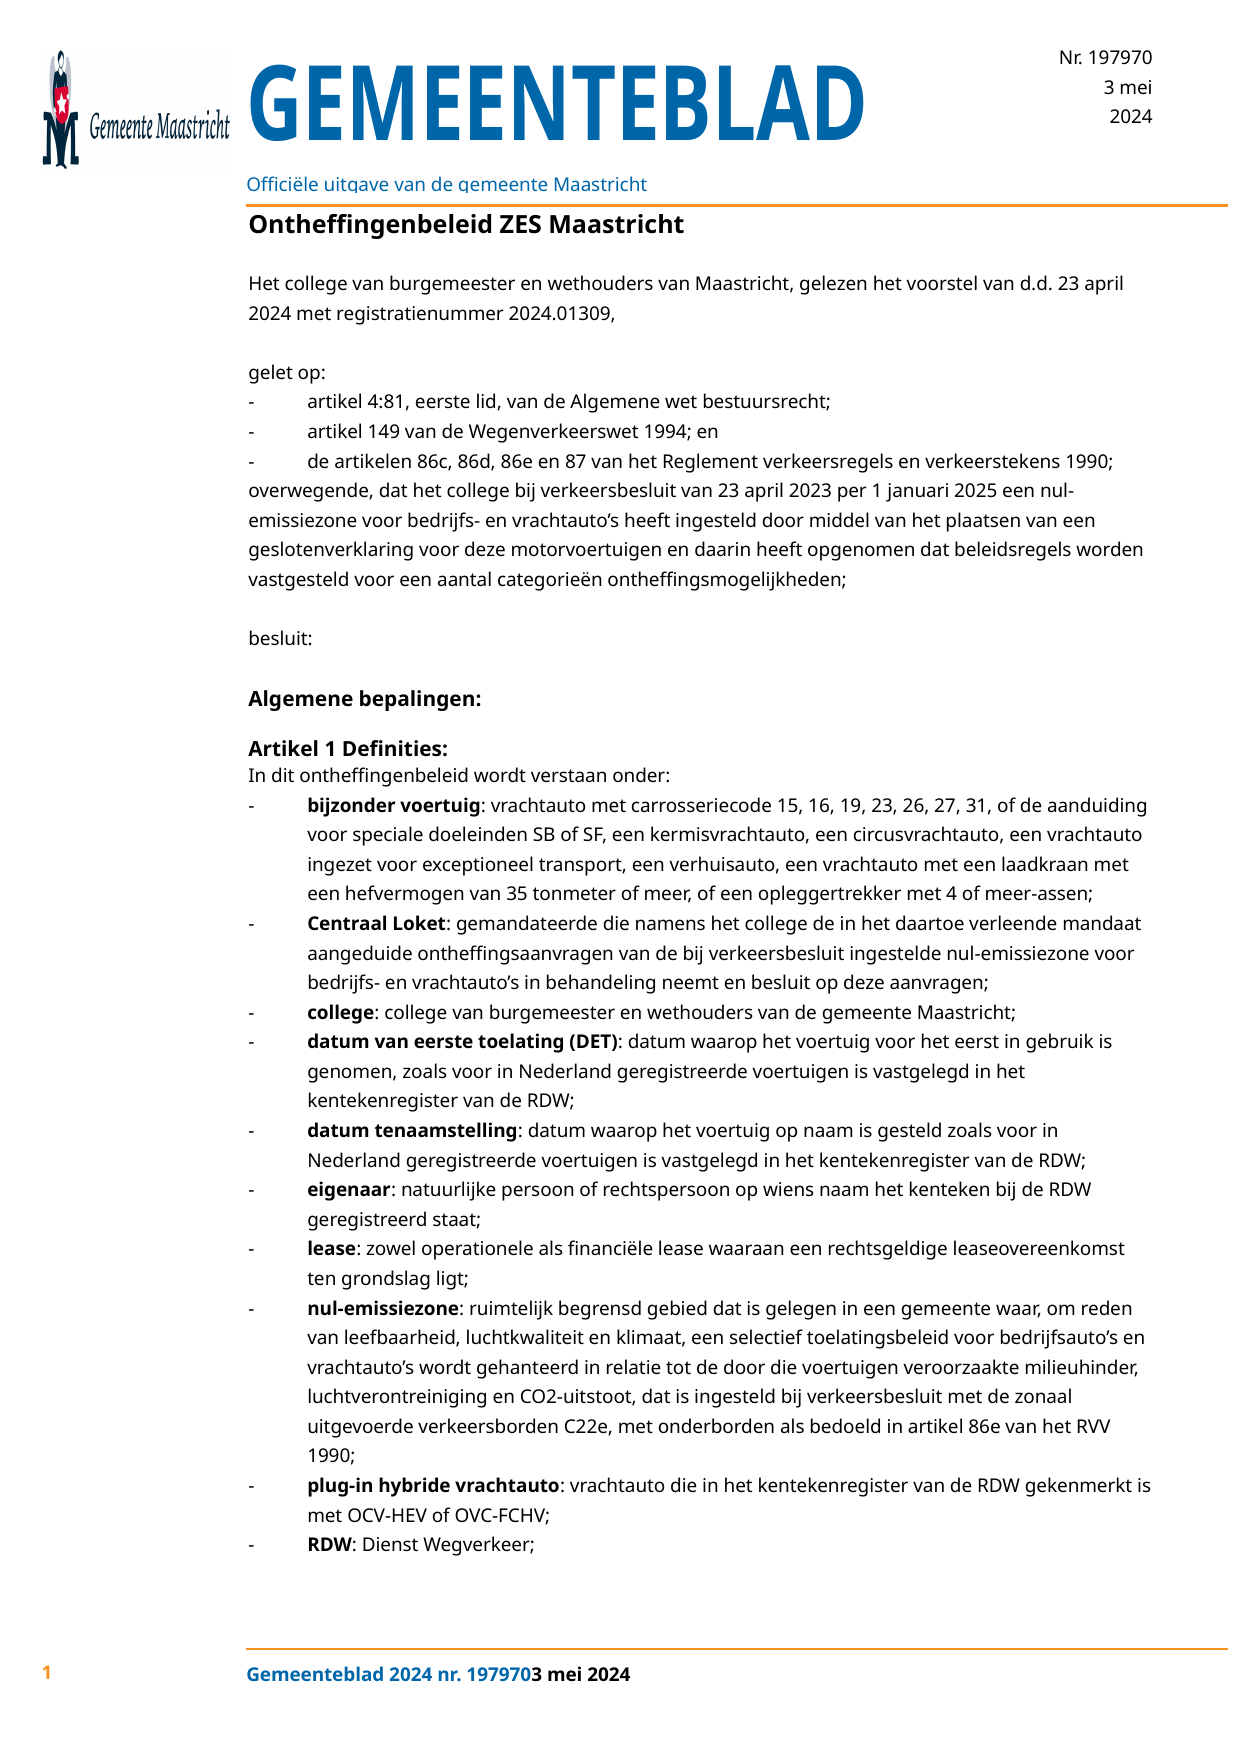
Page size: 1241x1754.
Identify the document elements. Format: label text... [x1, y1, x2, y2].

text Het college van burgemeester en wethouders van Maastricht, gelezen het voorstel van d.d. 23 april 2024 met registratienummer 2024.01309, [248, 270, 1152, 326]
list lease: zowel operationele als financiële lease waaraan een rechtsgeldige leaseovereenkomst ten grondslag ligt; [248, 1236, 1152, 1291]
list Centraal Loket: gemandateerde die namens het college de in het daartoe verleende mandaat aangeduide ontheffingsaanvragen van de bij verkeersbesluit ingestelde nul-emissiezone voor bedrijfs- en vrachtauto’s in behandeling neemt en besluit op deze aanvragen; [248, 910, 1152, 995]
list nul-emissiezone: ruimtelijk begrensd gebied dat is gelegen in een gemeente waar, om reden van leefbaarheid, luchtkwaliteit en klimaat, een selectief toelatingsbeleid voor bedrijfsauto’s en vrachtauto’s wordt gehanteerd in relatie tot de door die voertuigen veroorzaakte milieuhinder, luchtverontreiniging en CO2-uitstoot, dat is ingesteld bij verkeersbesluit met de zonaal uitgevoerde verkeersborden C22e, met onderborden als bedoeld in artikel 86e van het RVV 1990; [248, 1295, 1152, 1468]
list de artikelen 86c, 86d, 86e en 87 van het Reglement verkeersregels en verkeerstekens 1990; [248, 448, 1152, 473]
list artikel 149 van de Wegenverkeerswet 1994; en [248, 418, 1152, 444]
list datum van eerste toelating (DET): datum waarop het voertuig voor het eerst in gebruik is genomen, zoals voor in Nederland geregistreerde voertuigen is vastgelegd in het kentekenregister van de RDW; [248, 1028, 1152, 1113]
text Ontheffingenbeleid ZES Maastricht [248, 207, 1152, 241]
list college: college van burgemeester en wethouders van de gemeente Maastricht; [248, 999, 1152, 1024]
list artikel 4:81, eerste lid, van de Algemene wet bestuursrecht; [248, 389, 1152, 414]
list RDW: Dienst Wegverkeer; [248, 1531, 1152, 1557]
text besluit: [248, 625, 1152, 651]
list bijzonder voertuig: vrachtauto met carrosseriecode 15, 16, 19, 23, 26, 27, 31, of de aanduiding voor speciale doeleinden SB of SF, een kermisvrachtauto, een circusvrachtauto, een vrachtauto ingezet voor exceptioneel transport, een verhuisauto, een vrachtauto met een laadkraan met een hefvermogen van 35 tonmeter of meer, of een opleggertrekker met 4 of meer-assen; [248, 792, 1152, 906]
text overwegende, dat het college bij verkeersbesluit van 23 april 2023 per 1 januari 2025 een nul-emissiezone voor bedrijfs- en vrachtauto’s heeft ingesteld door middel van het plaatsen van een geslotenverklaring voor deze motorvoertuigen en daarin heeft opgenomen dat beleidsregels worden vastgesteld voor een aantal categorieën ontheffingsmogelijkheden; [248, 477, 1152, 592]
text gelet op: [248, 359, 1152, 385]
list plug-in hybride vrachtauto: vrachtauto die in het kentekenregister van de RDW gekenmerkt is met OCV-HEV of OVC-FCHV; [248, 1472, 1152, 1527]
text Algemene bepalingen: [248, 684, 1152, 713]
text Artikel 1 Definities: [248, 734, 1152, 762]
picture [41, 47, 231, 172]
list eigenaar: natuurlijke persoon of rechtspersoon op wiens naam het kenteken bij de RDW geregistreerd staat; [248, 1176, 1152, 1232]
list datum tenaamstelling: datum waarop het voertuig op naam is gesteld zoals voor in Nederland geregistreerde voertuigen is vastgelegd in het kentekenregister van de RDW; [248, 1117, 1152, 1172]
text In dit ontheffingenbeleid wordt verstaan onder: [248, 762, 1152, 788]
